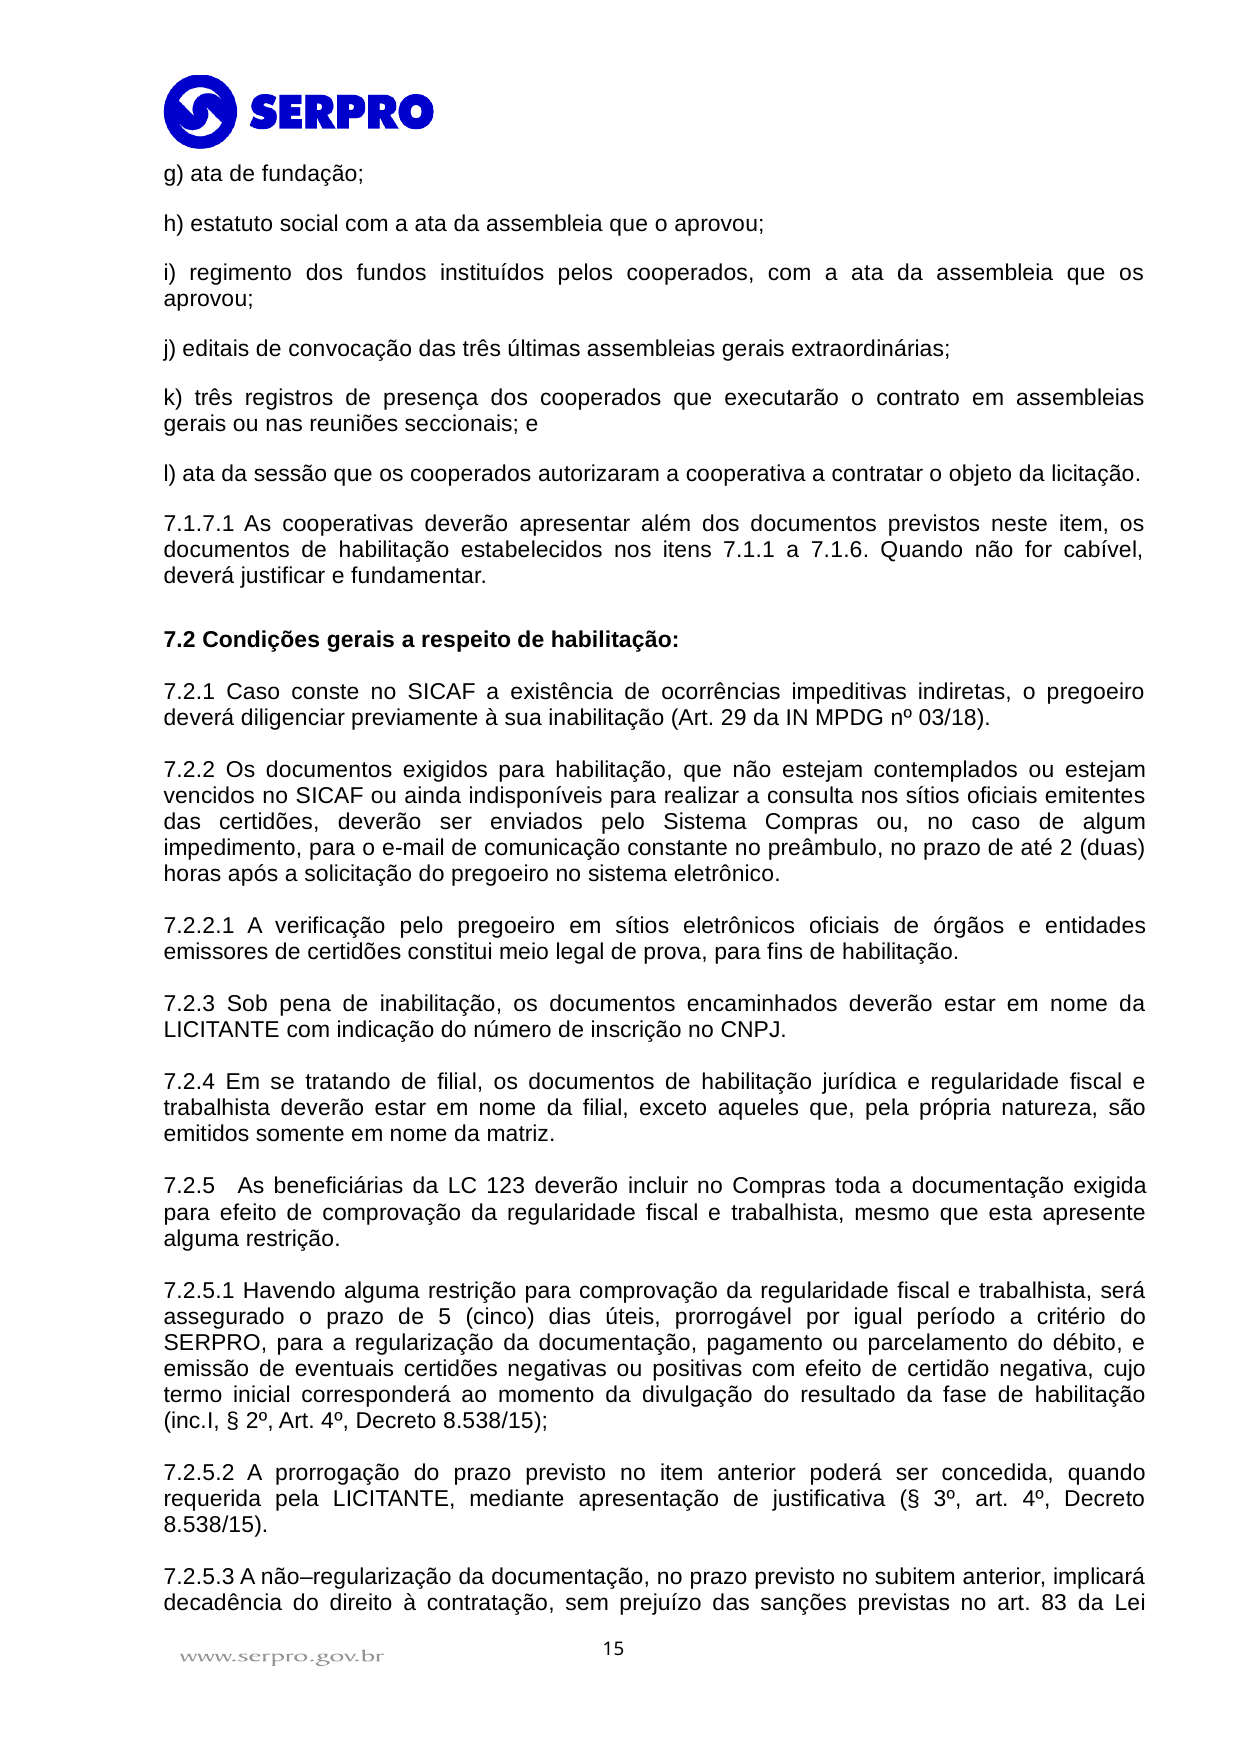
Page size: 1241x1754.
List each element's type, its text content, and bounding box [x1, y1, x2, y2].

text g) ata de fundação; [163, 160, 1146, 186]
picture [163, 75, 434, 149]
text 7.2.1 Caso conste no SICAF a existência de ocorrências impeditivas indiretas, o pregoeiro deverá diligenciar previamente à sua inabilitação (Art. 29 da IN MPDG nº 03/18). [163, 678, 1146, 730]
text 7.2.5.2 A prorrogação do prazo previsto no item anterior poderá ser concedida, quando requerida pela LICITANTE, mediante apresentação de justificativa (§ 3º, art. 4º, Decreto 8.538/15). [163, 1459, 1147, 1537]
text i) regimento dos fundos instituídos pelos cooperados, com a ata da assembleia que os aprovou; [163, 259, 1146, 312]
text l) ata da sessão que os cooperados autorizaram a cooperativa a contratar o objeto da licitação. [163, 460, 1146, 486]
text 7.2.5.3 A não–regularização da documentação, no prazo previsto no subitem anterior, implicará decadência do direito à contratação, sem prejuízo das sanções previstas no art. 83 da Lei [163, 1563, 1147, 1616]
text 7.2.2.1 A verificação pelo pregoeiro em sítios eletrônicos oficiais de órgãos e entidades emissores de certidões constitui meio legal de prova, para fins de habilitação. [163, 912, 1147, 964]
text k) três registros de presença dos cooperados que executarão o contrato em assembleias gerais ou nas reuniões seccionais; e [163, 385, 1146, 437]
text 7.2 Condições gerais a respeito de habilitação: [163, 626, 1146, 652]
text h) estatuto social com a ata da assembleia que o aprovou; [163, 210, 1146, 236]
text 7.2.5.1 Havendo alguma restrição para comprovação da regularidade fiscal e trabalhista, será assegurado o prazo de 5 (cinco) dias úteis, prorrogável por igual período a critério do SERPRO, para a regularização da documentação, pagamento ou parcelamento do débito, e emissão de eventuais certidões negativas ou positivas com efeito de certidão negativa, cujo termo inicial corresponderá ao momento da divulgação do resultado da fase de habilitação (inc.I, § 2º, Art. 4º, Decreto 8.538/15); [163, 1277, 1147, 1433]
text 7.1.7.1 As cooperativas deverão apresentar além dos documentos previstos neste item, os documentos de habilitação estabelecidos nos itens 7.1.1 a 7.1.6. Quando não for cabível, deverá justificar e fundamentar. [163, 510, 1146, 588]
text 7.2.3 Sob pena de inabilitação, os documentos encaminhados deverão estar em nome da LICITANTE com indicação do número de inscrição no CNPJ. [163, 991, 1147, 1043]
text j) editais de convocação das três últimas assembleias gerais extraordinárias; [163, 335, 1146, 361]
text 7.2.5 As beneficiárias da LC 123 deverão incluir no Compras toda a documentação exigida para efeito de comprovação da regularidade fiscal e trabalhista, mesmo que esta apresente alguma restrição. [163, 1173, 1147, 1251]
text 7.2.2 Os documentos exigidos para habilitação, que não estejam contemplados ou estejam vencidos no SICAF ou ainda indisponíveis para realizar a consulta nos sítios oficiais emitentes das certidões, deverão ser enviados pelo Sistema Compras ou, no caso de algum impedimento, para o e-mail de comunicação constante no preâmbulo, no prazo de até 2 (duas) horas após a solicitação do pregoeiro no sistema eletrônico. [163, 756, 1147, 886]
text 7.2.4 Em se tratando de filial, os documentos de habilitação jurídica e regularidade fiscal e trabalhista deverão estar em nome da filial, exceto aqueles que, pela própria natureza, são emitidos somente em nome da matriz. [163, 1069, 1147, 1147]
